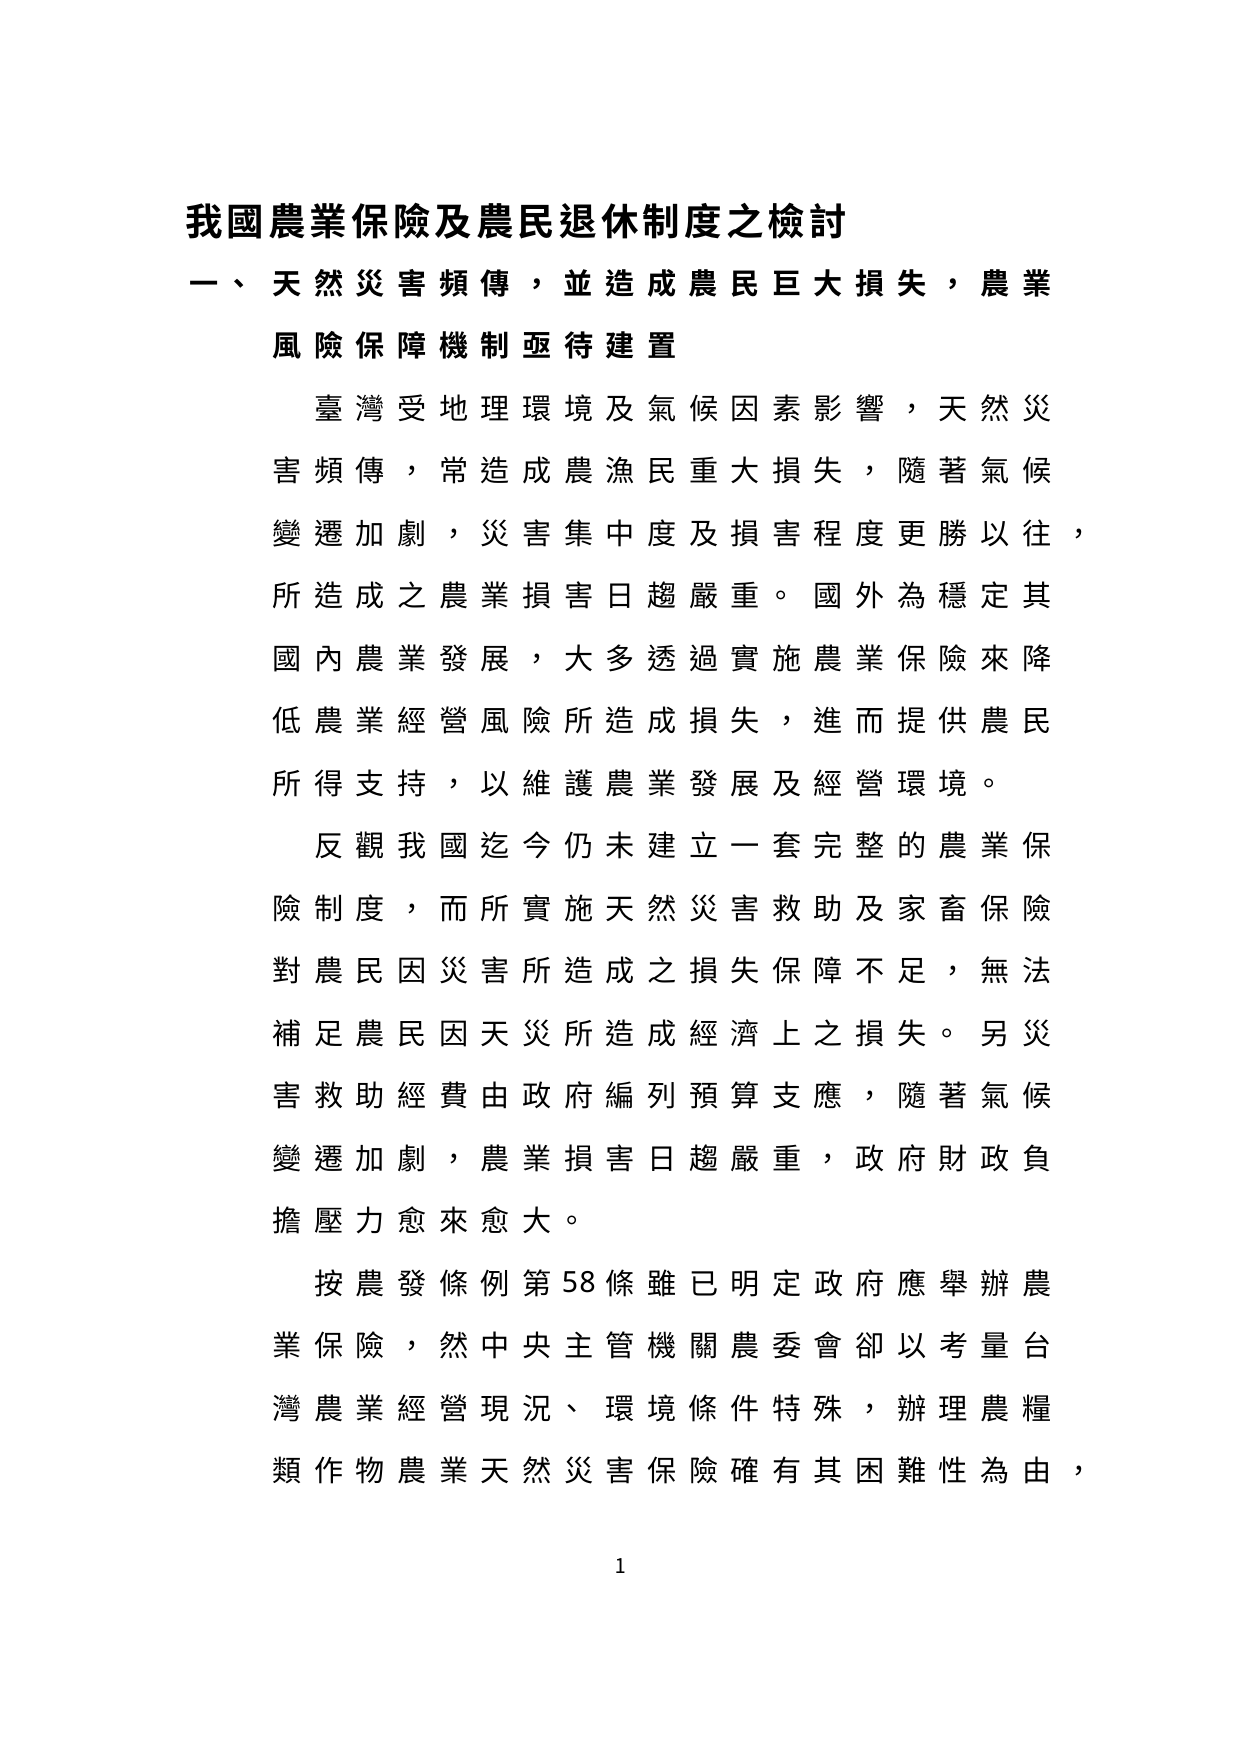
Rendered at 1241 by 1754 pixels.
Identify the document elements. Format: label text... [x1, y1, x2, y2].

text 一、天然災害頻傳，並造成農民巨大損失，農業風險保障機制亟待建置 [183, 240, 1058, 365]
text 按農發條例第58條雖已明定政府應舉辦農業保險，然中央主管機關農委會卻以考量台灣農業經營現況、環境條件特殊，辦理農糧類作物農業天然災害保險確有其困難性為由，故不宜比照美日等國家貿然推行農業保險。惟保險是危險管理與風險轉嫁之重要工具，美國在開辦農業保險亦曾遭遇不少推動障礙，然若主管機關以消極不作為期待問題會自然消失或解決，則農業保險在我國恐無可待實施之期。為因應氣候變遷對農業可能造成巨大災害，世界各國都逐步建立農業災害保險機制，中國大陸亦自2013年3月實施農業保險條例，農業風險保障機制在我國仍亟待建置。 [242, 1240, 1058, 1490]
text 我國農業保險及農民退休制度之檢討 [183, 177, 1058, 240]
text 反觀我國迄今仍未建立一套完整的農業保險制度，而所實施天然災害救助及家畜保險對農民因災害所造成之損失保障不足，無法補足農民因天災所造成經濟上之損失。另災害救助經費由政府編列預算支應，隨著氣候變遷加劇，農業損害日趨嚴重，政府財政負擔壓力愈來愈大。 [242, 802, 1058, 1240]
text 臺灣受地理環境及氣候因素影響，天然災害頻傳，常造成農漁民重大損失，隨著氣候變遷加劇，災害集中度及損害程度更勝以往，所造成之農業損害日趨嚴重。國外為穩定其國內農業發展，大多透過實施農業保險來降低農業經營風險所造成損失，進而提供農民所得支持，以維護農業發展及經營環境。 [242, 365, 1058, 802]
